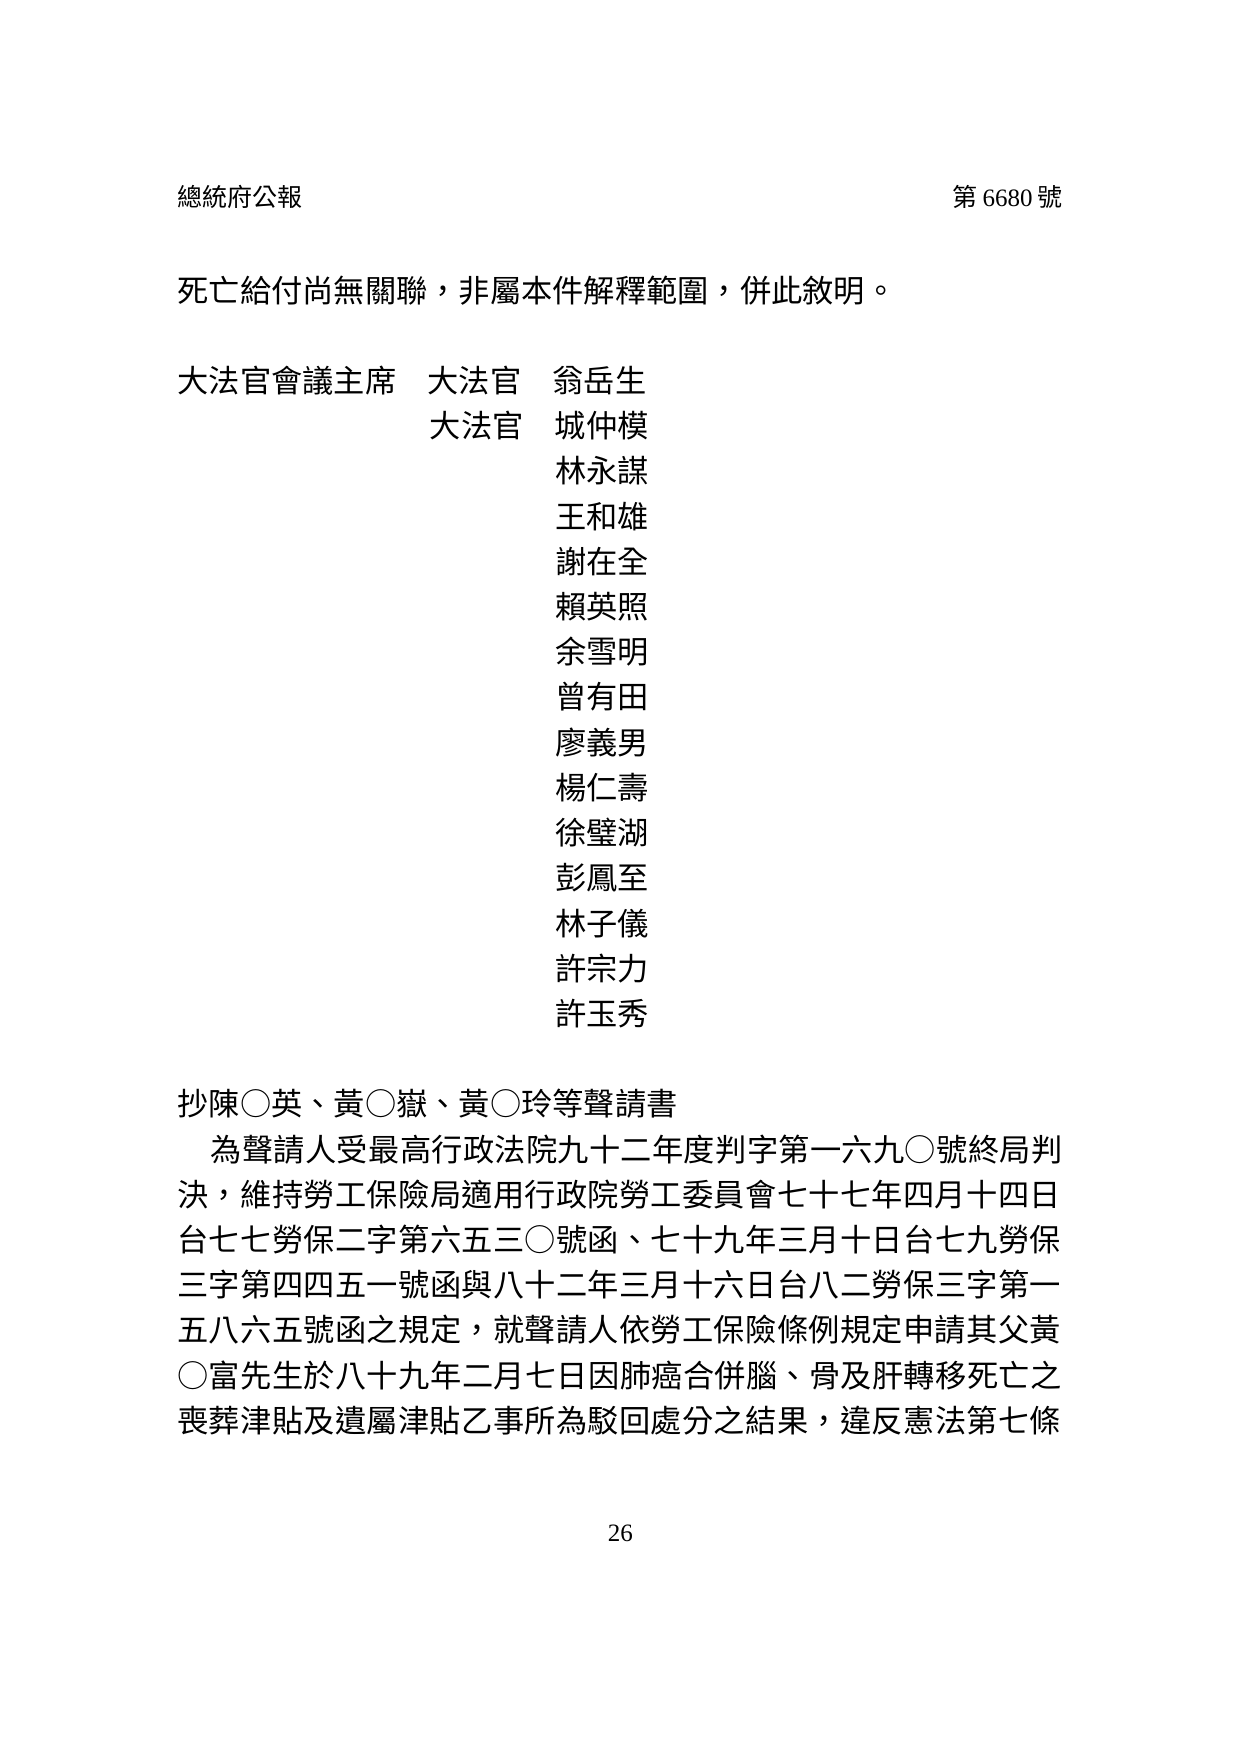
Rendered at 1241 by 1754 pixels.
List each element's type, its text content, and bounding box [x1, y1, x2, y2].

text 許宗力 [177, 944, 996, 989]
text 大法官會議主席 大法官 翁岳生 [177, 356, 1063, 401]
text 曾有田 [177, 673, 996, 718]
text 抄陳○英、黃○嶽、黃○玲等聲請書 [177, 1079, 1063, 1125]
text 大法官 城仲模 [177, 401, 996, 447]
text 謝在全 [177, 537, 996, 582]
text 林永謀 [177, 447, 996, 492]
text 余雪明 [177, 627, 996, 673]
text 彭鳳至 [177, 853, 996, 899]
text 徐璧湖 [177, 808, 996, 853]
text 許玉秀 [177, 989, 996, 1034]
text 賴英照 [177, 582, 996, 627]
text 王和雄 [177, 492, 996, 537]
text 廖義男 [177, 718, 996, 763]
text 林子儀 [177, 899, 996, 944]
text 為聲請人受最高行政法院九十二年度判字第一六九○號終局判決，維持勞工保險局適用行政院勞工委員會七十七年四月十四日台七七勞保二字第六五三○號函、七十九年三月十日台七九勞保三字第四四五一號函與八十二年三月十六日台八二勞保三字第一五八六五號函之規定，就聲請人依勞工保險條例規定申請其父黃○富先生於八十九年二月七日因肺癌合併腦、骨及肝轉移死亡之喪葬津貼及遺屬津貼乙事所為駁回處分之結果，違反憲法第七條、第二十三條及第一百七十二條規定，侵害聲請人受憲法保障之自由權利，茲依司法院大法官審理案件法第五條第一項第二款規定，聲請解釋行政院勞工委員會七十七年四月十四日台七七勞保二字第六五三○號函、七十九年三月十日台七九勞保三字第四四五一號函與八十二年三月十六日台八二勞保三字第一五八六五號函牴觸憲法。 [177, 1125, 1063, 1441]
text 楊仁壽 [177, 763, 996, 808]
text 死亡給付尚無關聯，非屬本件解釋範圍，併此敘明。 [177, 266, 1063, 311]
